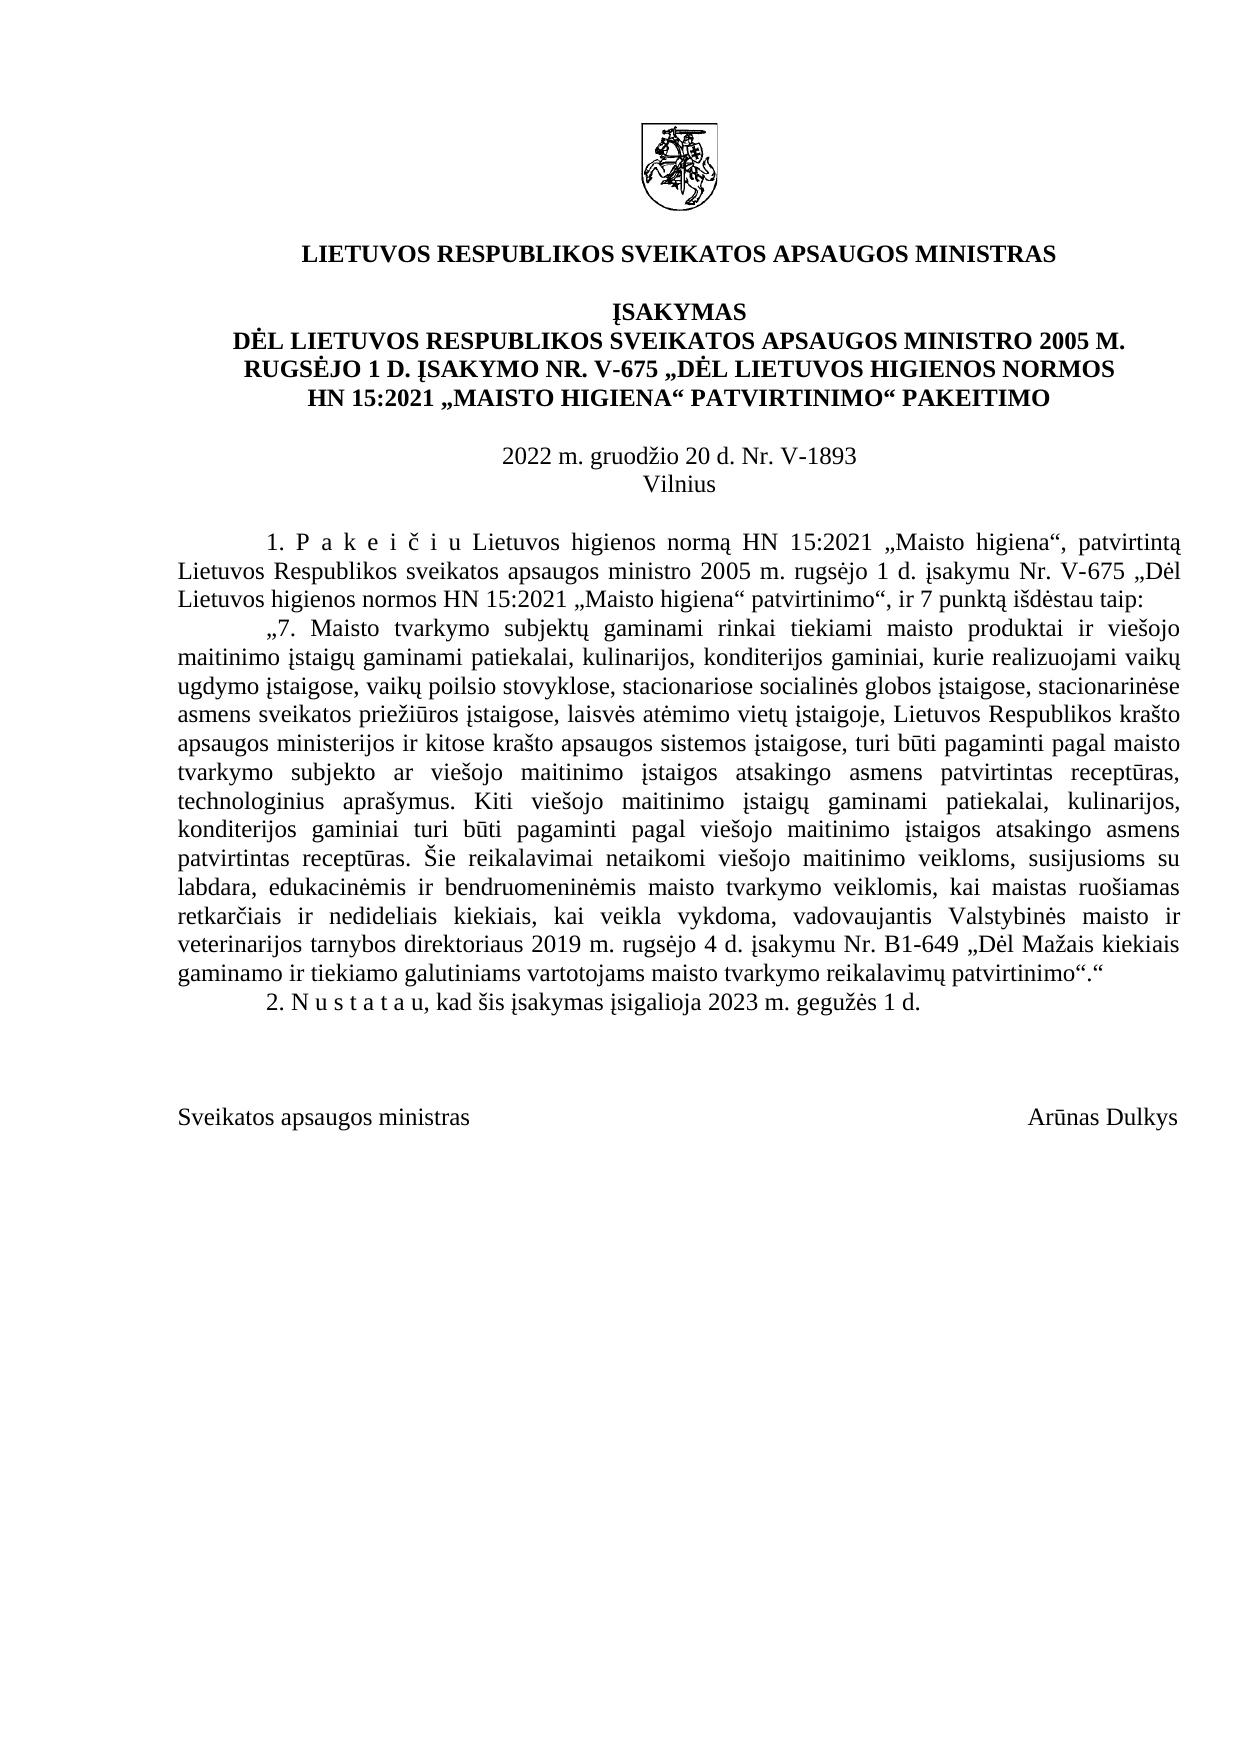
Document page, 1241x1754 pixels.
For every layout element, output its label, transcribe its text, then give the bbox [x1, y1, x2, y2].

text 1. P a k e i č i u Lietuvos higienos normą HN 15:2021 „Maisto higiena“, patvirtintą Lietuvos Respublikos sveikatos apsaugos ministro 2005 m. rugsėjo 1 d. įsakymu Nr. V-675 „Dėl Lietuvos higienos normos HN 15:2021 „Maisto higiena“ patvirtinimo“, ir 7 punktą išdėstau taip: [177, 527, 1181, 613]
text LIETUVOS RESPUBLIKOS SVEIKATOS APSAUGOS MINISTRAS [177, 239, 1181, 268]
text „7. Maisto tvarkymo subjektų gaminami rinkai tiekiami maisto produktai ir viešojo maitinimo įstaigų gaminami patiekalai, kulinarijos, konditerijos gaminiai, kurie realizuojami vaikų ugdymo įstaigose, vaikų poilsio stovyklose, stacionariose socialinės globos įstaigose, stacionarinėse asmens sveikatos priežiūros įstaigose, laisvės atėmimo vietų įstaigoje, Lietuvos Respublikos krašto apsaugos ministerijos ir kitose krašto apsaugos sistemos įstaigose, turi būti pagaminti pagal maisto tvarkymo subjekto ar viešojo maitinimo įstaigos atsakingo asmens patvirtintas receptūras, technologinius aprašymus. Kiti viešojo maitinimo įstaigų gaminami patiekalai, kulinarijos, konditerijos gaminiai turi būti pagaminti pagal viešojo maitinimo įstaigos atsakingo asmens patvirtintas receptūras. Šie reikalavimai netaikomi viešojo maitinimo veikloms, susijusioms su labdara, edukacinėmis ir bendruomeninėmis maisto tvarkymo veiklomis, kai maistas ruošiamas retkarčiais ir nedideliais kiekiais, kai veikla vykdoma, vadovaujantis Valstybinės maisto ir veterinarijos tarnybos direktoriaus 2019 m. rugsėjo 4 d. įsakymu Nr. B1-649 „Dėl Mažais kiekiais gaminamo ir tiekiamo galutiniams vartotojams maisto tvarkymo reikalavimų patvirtinimo“.“ [177, 613, 1181, 987]
text DĖL LIETUVOS RESPUBLIKOS SVEIKATOS APSAUGOS MINISTRO 2005 M. RUGSĖJO 1 D. ĮSAKYMO NR. V-675 „DĖL LIETUVOS HIGIENOS NORMOS HN 15:2021 „MAISTO HIGIENA“ PATVIRTINIMO“ PAKEITIMO [177, 326, 1181, 412]
text Vilnius [177, 469, 1181, 498]
text ĮSAKYMAS [177, 297, 1181, 326]
text 2022 m. gruodžio 20 d. Nr. V-1893 [177, 441, 1181, 469]
text Sveikatos apsaugos ministras Arūnas Dulkys [177, 1102, 1181, 1131]
text 2. N u s t a t a u, kad šis įsakymas įsigalioja 2023 m. gegužės 1 d. [177, 987, 1181, 1016]
